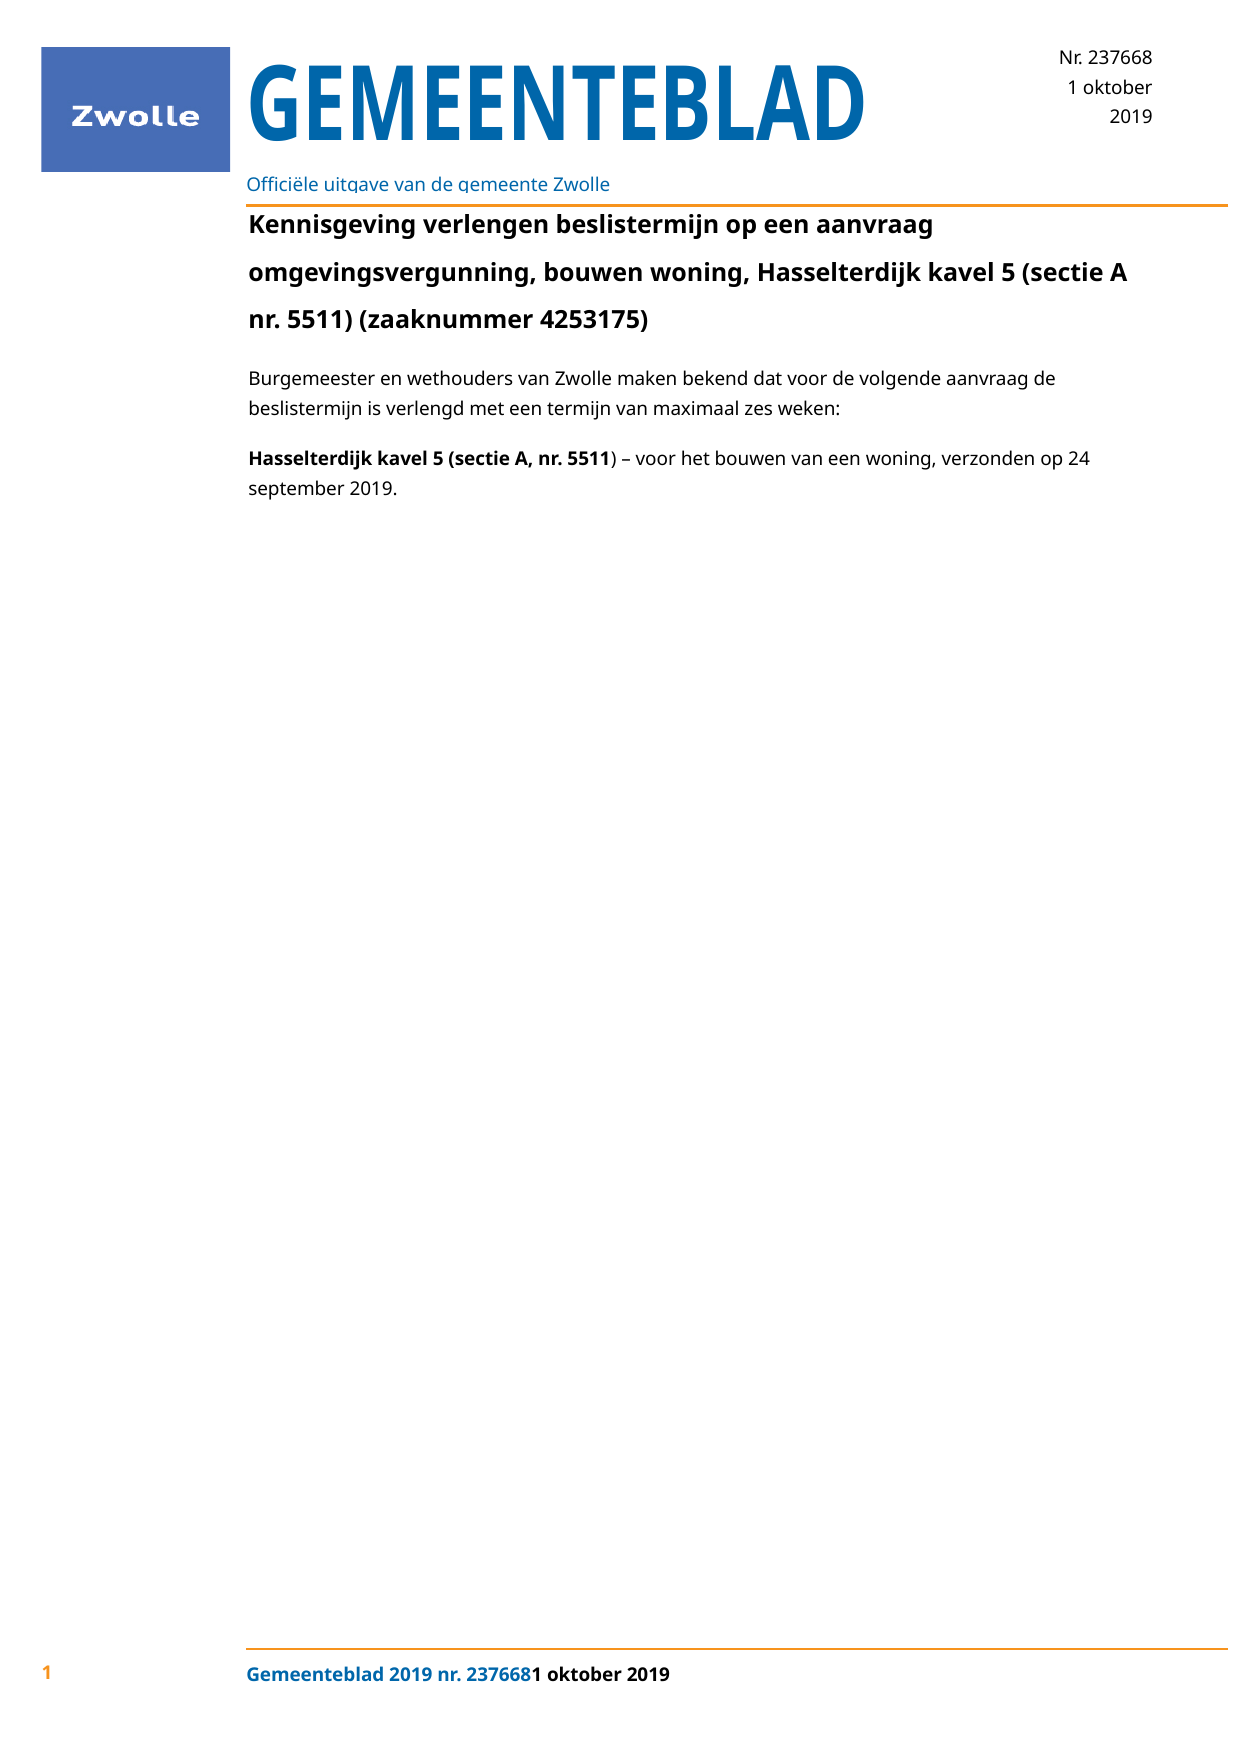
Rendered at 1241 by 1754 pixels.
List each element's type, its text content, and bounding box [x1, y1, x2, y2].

text Hasselterdijk kavel 5 (sectie A, nr. 5511) – voor het bouwen van een woning, verzonden op 24 september 2019. [248, 446, 1152, 501]
text Burgemeester en wethouders van Zwolle maken bekend dat voor de volgende aanvraag de beslistermijn is verlengd met een termijn van maximaal zes weken: [248, 366, 1152, 421]
text Kennisgeving verlengen beslistermijn op een aanvraag omgevingsvergunning, bouwen woning, Hasselterdijk kavel 5 (sectie A nr. 5511) (zaaknummer 4253175) [248, 207, 1152, 336]
picture [41, 47, 231, 172]
